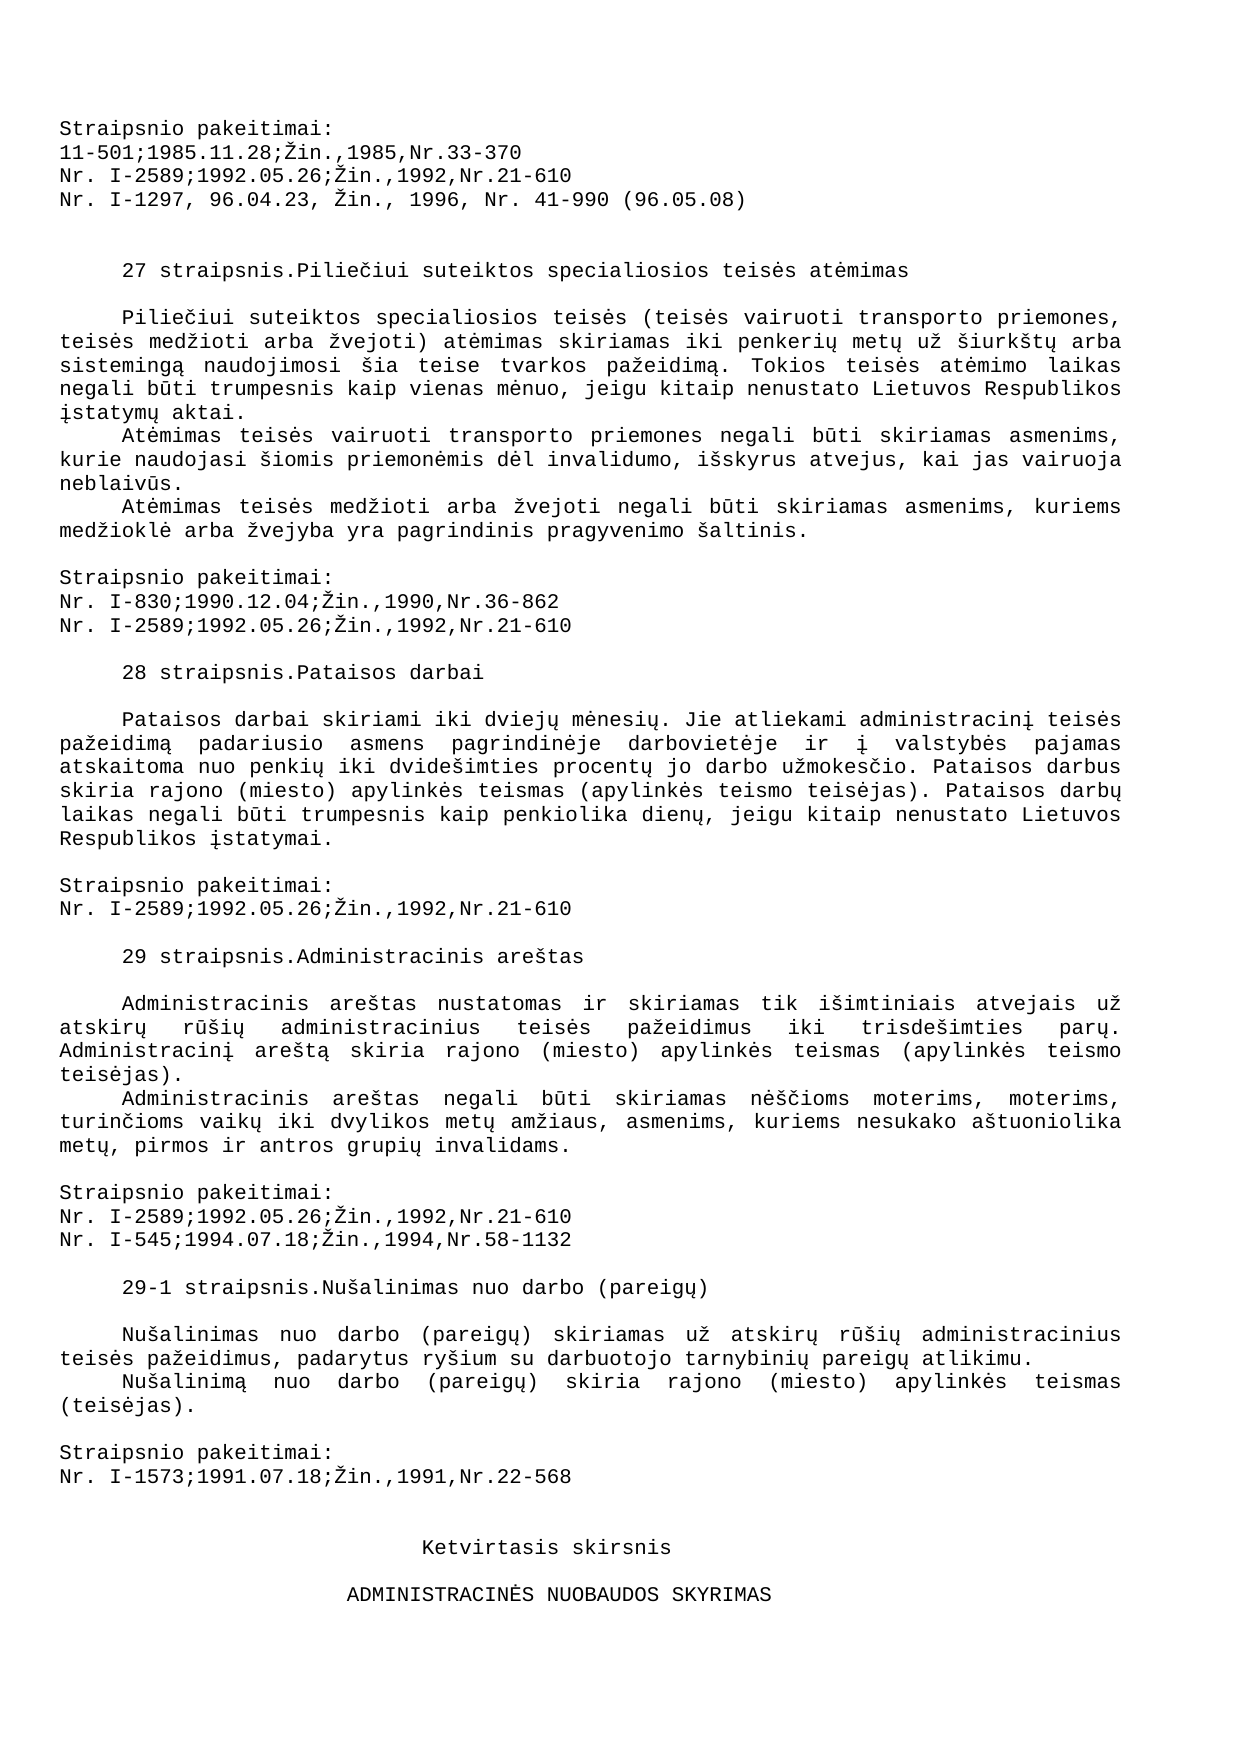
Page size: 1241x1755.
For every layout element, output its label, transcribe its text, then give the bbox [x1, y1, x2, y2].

text Nr. I-1573;1991.07.18;Žin.,1991,Nr.22-568 [59, 1466, 1122, 1489]
text Pataisos darbai skiriami iki dviejų mėnesių. Jie atliekami administracinį teisės pažeidimą padariusio asmens pagrindinėje darbovietėje ir į valstybės pajamas atskaitoma nuo penkių iki dvidešimties procentų jo darbo užmokesčio. Pataisos darbus skiria rajono (miesto) apylinkės teismas (apylinkės teismo teisėjas). Pataisos darbų laikas negali būti trumpesnis kaip penkiolika dienų, jeigu kitaip nenustato Lietuvos Respublikos įstatymai. [59, 709, 1122, 851]
text 29-1 straipsnis.Nušalinimas nuo darbo (pareigų) [59, 1277, 1122, 1300]
text 11-501;1985.11.28;Žin.,1985,Nr.33-370 [59, 142, 1122, 165]
text Nr. I-2589;1992.05.26;Žin.,1992,Nr.21-610 [59, 165, 1122, 189]
text Straipsnio pakeitimai: [59, 567, 1122, 591]
text Administracinis areštas negali būti skiriamas nėščioms moterims, moterims, turinčioms vaikų iki dvylikos metų amžiaus, asmenims, kuriems nesukako aštuoniolika metų, pirmos ir antros grupių invalidams. [59, 1088, 1122, 1158]
text Piliečiui suteiktos specialiosios teisės (teisės vairuoti transporto priemones, teisės medžioti arba žvejoti) atėmimas skiriamas iki penkerių metų už šiurkštų arba sistemingą naudojimosi šia teise tvarkos pažeidimą. Tokios teisės atėmimo laikas negali būti trumpesnis kaip vienas mėnuo, jeigu kitaip nenustato Lietuvos Respublikos įstatymų aktai. [59, 307, 1122, 426]
text ADMINISTRACINĖS NUOBAUDOS SKYRIMAS [59, 1584, 1122, 1608]
text Ketvirtasis skirsnis [59, 1537, 1122, 1561]
text Nr. I-2589;1992.05.26;Žin.,1992,Nr.21-610 [59, 1206, 1122, 1229]
text Nušalinimas nuo darbo (pareigų) skiriamas už atskirų rūšių administracinius teisės pažeidimus, padarytus ryšium su darbuotojo tarnybinių pareigų atlikimu. [59, 1324, 1122, 1371]
text 29 straipsnis.Administracinis areštas [59, 946, 1122, 969]
text Nr. I-2589;1992.05.26;Žin.,1992,Nr.21-610 [59, 615, 1122, 638]
text Administracinis areštas nustatomas ir skiriamas tik išimtiniais atvejais už atskirų rūšių administracinius teisės pažeidimus iki trisdešimties parų. Administracinį areštą skiria rajono (miesto) apylinkės teismas (apylinkės teismo teisėjas). [59, 993, 1122, 1088]
text 28 straipsnis.Pataisos darbai [59, 662, 1122, 686]
text Straipsnio pakeitimai: [59, 1442, 1122, 1466]
text Straipsnio pakeitimai: [59, 1182, 1122, 1206]
text 27 straipsnis.Piliečiui suteiktos specialiosios teisės atėmimas [59, 260, 1122, 284]
text Nušalinimą nuo darbo (pareigų) skiria rajono (miesto) apylinkės teismas (teisėjas). [59, 1371, 1122, 1419]
text Straipsnio pakeitimai: [59, 875, 1122, 898]
text Nr. I-2589;1992.05.26;Žin.,1992,Nr.21-610 [59, 898, 1122, 922]
text Atėmimas teisės vairuoti transporto priemones negali būti skiriamas asmenims, kurie naudojasi šiomis priemonėmis dėl invalidumo, išskyrus atvejus, kai jas vairuoja neblaivūs. [59, 426, 1122, 496]
text Atėmimas teisės medžioti arba žvejoti negali būti skiriamas asmenims, kuriems medžioklė arba žvejyba yra pagrindinis pragyvenimo šaltinis. [59, 496, 1122, 544]
text Nr. I-1297, 96.04.23, Žin., 1996, Nr. 41-990 (96.05.08) [59, 189, 1122, 213]
text Straipsnio pakeitimai: [59, 118, 1122, 142]
text Nr. I-830;1990.12.04;Žin.,1990,Nr.36-862 [59, 591, 1122, 615]
text Nr. I-545;1994.07.18;Žin.,1994,Nr.58-1132 [59, 1229, 1122, 1253]
